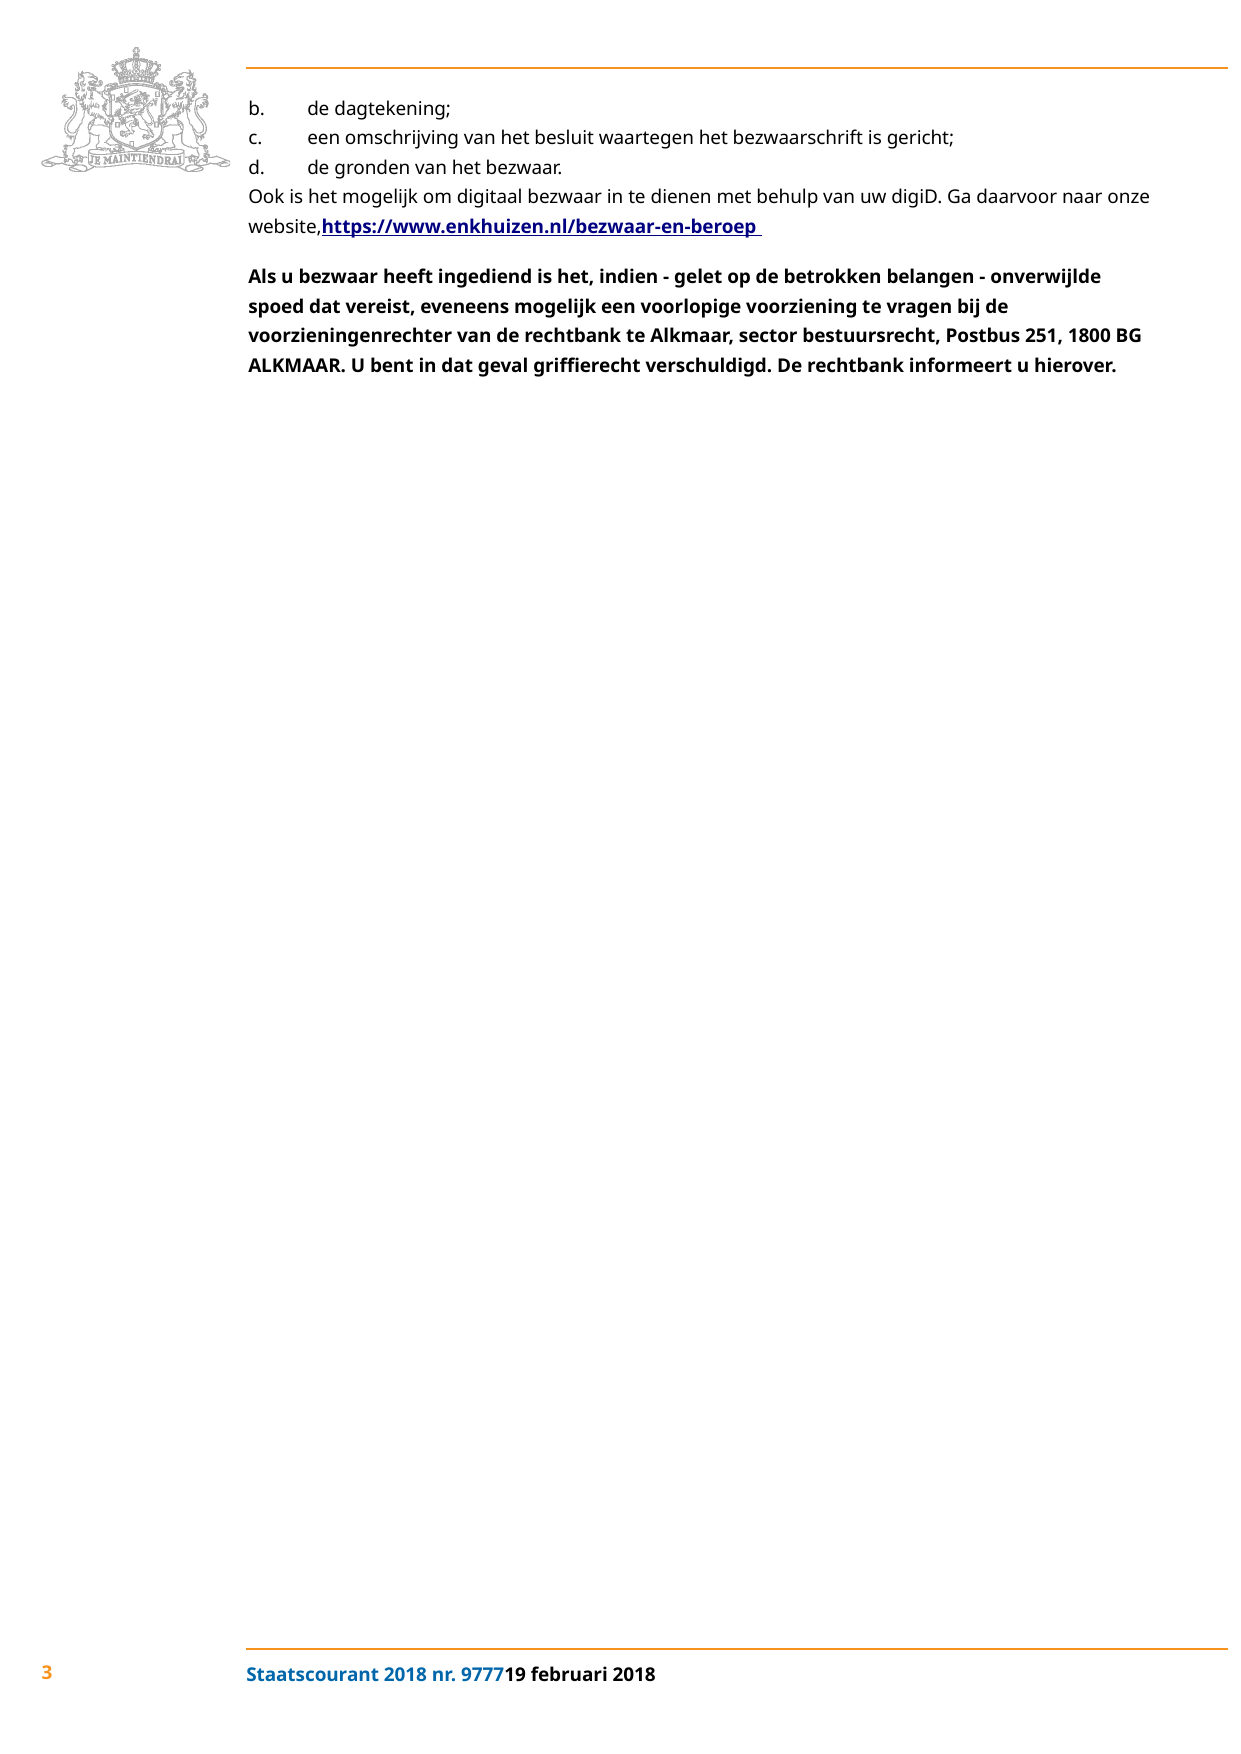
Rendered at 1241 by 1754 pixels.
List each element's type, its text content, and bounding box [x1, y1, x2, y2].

text Ook is het mogelijk om digitaal bezwaar in te dienen met behulp van uw digiD. Ga daarvoor naar onze website,https://www.enkhuizen.nl/bezwaar-en-beroep [248, 183, 1152, 239]
list een omschrijving van het besluit waartegen het bezwaarschrift is gericht; [248, 124, 1152, 150]
list de gronden van het bezwaar. [248, 154, 1152, 180]
text Als u bezwaar heeft ingediend is het, indien - gelet op de betrokken belangen - onverwijlde spoed dat vereist, eveneens mogelijk een voorlopige voorziening te vragen bij de voorzieningenrechter van de rechtbank te Alkmaar, sector bestuursrecht, Postbus 251, 1800 BG ALKMAAR. U bent in dat geval griffierecht verschuldigd. De rechtbank informeert u hierover. [248, 263, 1152, 378]
list de dagtekening; [248, 95, 1152, 121]
picture [41, 47, 231, 172]
